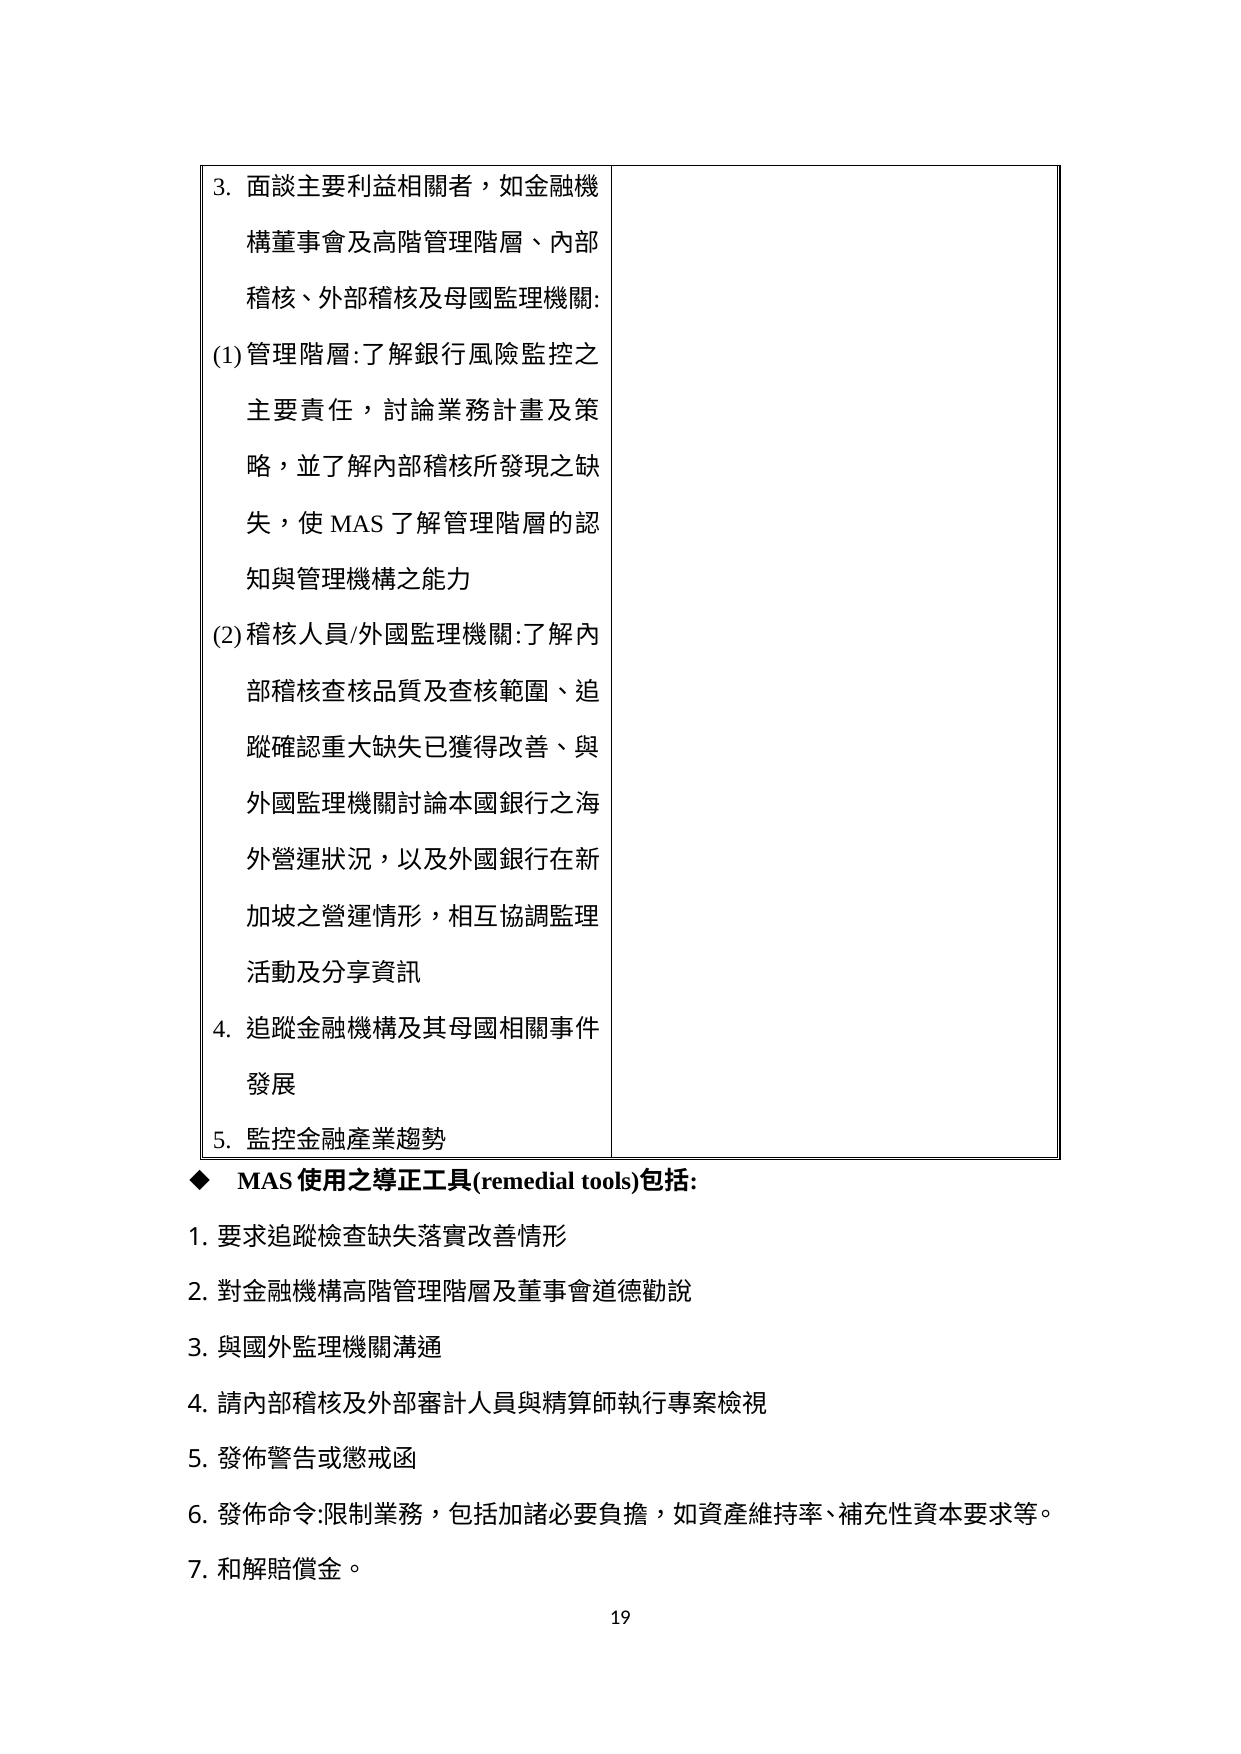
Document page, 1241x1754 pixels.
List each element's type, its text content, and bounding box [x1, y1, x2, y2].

list 請內部稽核及外部審計人員與精算師執行專案檢視 [187, 1382, 1053, 1420]
list 要求追蹤檢查缺失落實改善情形 [187, 1216, 1053, 1253]
list 發佈警告或懲戒函 [187, 1438, 1053, 1476]
list 發佈命令:限制業務，包括加諸必要負擔，如資產維持率、補充性資本要求等。 [187, 1494, 1053, 1531]
list MAS使用之導正工具(remedial tools)包括: [187, 1160, 1053, 1197]
table_cell 檢視申報報表: 資產負債及表外項目之月報 關切特定貸款之月報 銀行前100大借款人之半年報 年報 本國銀行需另申報: -機構本身/集團地區曝險及逾放月報 -資本適足比率月報及集團資本適足率季報 -海外營運指標資料月報 -半年期中財報，包括個別投資明細 監控資本部位 面談主要利益相關者，如金融機構董事會及高階管理階層、內部稽核、外部稽核及母國監理機關: 管理階層:了解銀行風險監控之主要責任，討論業務計畫及策略，並了解內部稽核所發現之缺失，使MAS了解管理階層的認知與管理機構之能力 稽核人員/外國監理機關:了解內部稽核查核品質及查核範圍、追蹤確認重大缺失已獲得改善、與外國監理機關討論本國銀行之海外營運狀況，以及外國銀行在新加坡之營運情形，相互協調監理活動及分享資訊 追蹤金融機構及其母國相關事件發展 監控金融產業趨勢 [203, 166, 611, 1157]
list 和解賠償金。 [187, 1549, 1053, 1587]
table_cell [612, 166, 1057, 1157]
list 對金融機構高階管理階層及董事會道德勸說 [187, 1271, 1053, 1309]
list 與國外監理機關溝通 [187, 1327, 1053, 1364]
